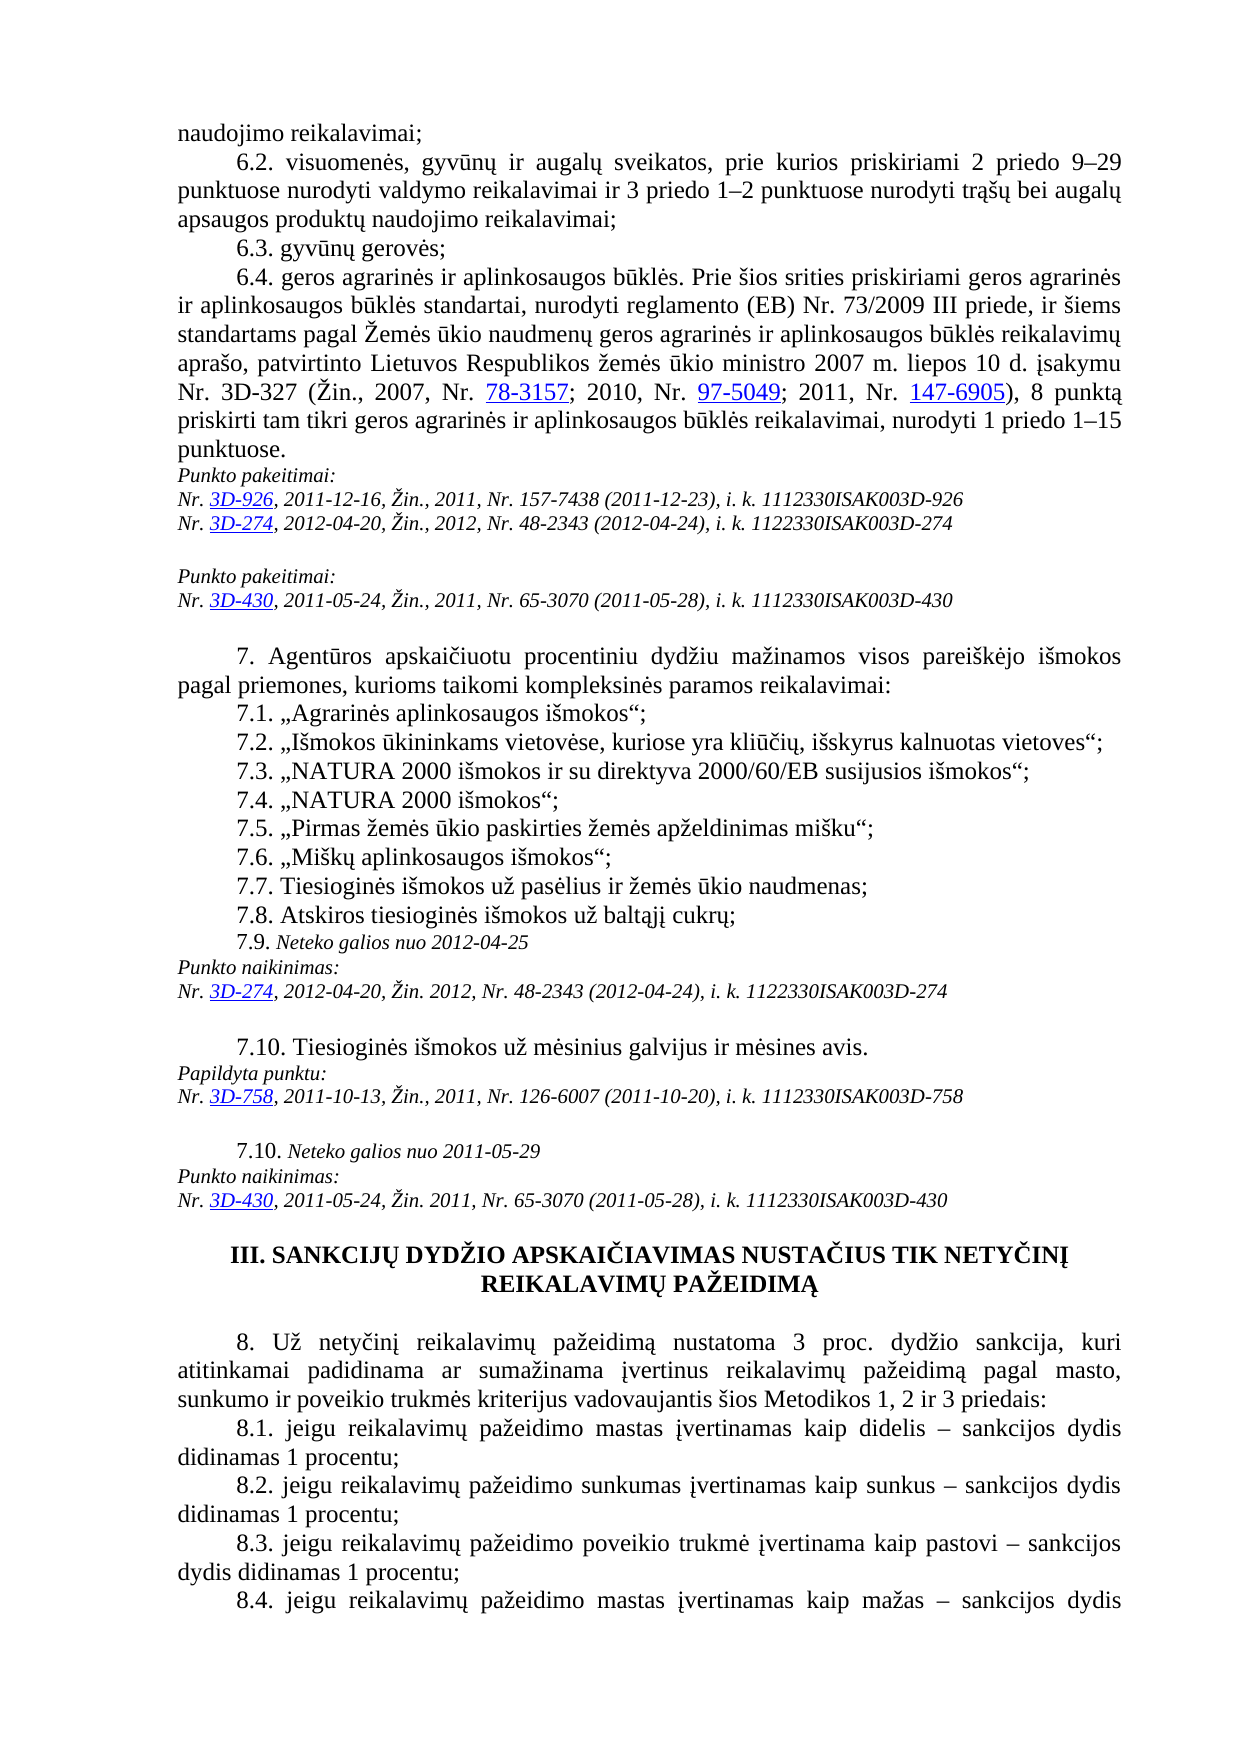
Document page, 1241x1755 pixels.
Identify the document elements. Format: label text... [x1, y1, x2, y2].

text 7.3. „NATURA 2000 išmokos ir su direktyva 2000/60/EB susijusios išmokos“; [177, 756, 1122, 785]
text 7.7. Tiesioginės išmokos už pasėlius ir žemės ūkio naudmenas; [177, 871, 1122, 900]
text Punkto naikinimas: [177, 1164, 1122, 1188]
text 6.3. gyvūnų gerovės; [177, 233, 1122, 262]
text 8.2. jeigu reikalavimų pažeidimo sunkumas įvertinamas kaip sunkus – sankcijos dydis didinamas 1 procentu; [177, 1471, 1122, 1528]
text Nr. 3D-926, 2011-12-16, Žin., 2011, Nr. 157-7438 (2011-12-23), i. k. 1112330ISAK003D-926 [177, 487, 1122, 511]
text 7. Agentūros apskaičiuotu procentiniu dydžiu mažinamos visos pareiškėjo išmokos pagal priemones, kurioms taikomi kompleksinės paramos reikalavimai: [177, 641, 1122, 698]
text 7.9. Neteko galios nuo 2012-04-25 [177, 928, 1122, 955]
text Nr. 3D-430, 2011-05-24, Žin., 2011, Nr. 65-3070 (2011-05-28), i. k. 1112330ISAK003D-430 [177, 588, 1122, 612]
text Nr. 3D-274, 2012-04-20, Žin. 2012, Nr. 48-2343 (2012-04-24), i. k. 1122330ISAK003D-274 [177, 979, 1122, 1003]
text Punkto naikinimas: [177, 955, 1122, 979]
text naudojimo reikalavimai; [177, 118, 1122, 147]
text 7.8. Atskiros tiesioginės išmokos už baltąjį cukrų; [177, 900, 1122, 928]
text III. SANKCIJŲ dydžio APSKAIČIAVIMAS NUSTAČIUS TIK netyčinį REIKALAVIMŲ PAŽEIDIMą [177, 1241, 1122, 1298]
text Nr. 3D-430, 2011-05-24, Žin. 2011, Nr. 65-3070 (2011-05-28), i. k. 1112330ISAK003D-430 [177, 1188, 1122, 1212]
text 8. Už netyčinį reikalavimų pažeidimą nustatoma 3 proc. dydžio sankcija, kuri atitinkamai padidinama ar sumažinama įvertinus reikalavimų pažeidimą pagal masto, sunkumo ir poveikio trukmės kriterijus vadovaujantis šios Metodikos 1, 2 ir 3 priedais: [177, 1327, 1122, 1413]
text 7.5. „Pirmas žemės ūkio paskirties žemės apželdinimas mišku“; [177, 813, 1122, 842]
text Nr. 3D-274, 2012-04-20, Žin., 2012, Nr. 48-2343 (2012-04-24), i. k. 1122330ISAK003D-274 [177, 511, 1122, 535]
text Punkto pakeitimai: [177, 463, 1122, 487]
text 7.1. „Agrarinės aplinkosaugos išmokos“; [177, 698, 1122, 727]
text 6.4. geros agrarinės ir aplinkosaugos būklės. Prie šios srities priskiriami geros agrarinės ir aplinkosaugos būklės standartai, nurodyti reglamento (EB) Nr. 73/2009 III priede, ir šiems standartams pagal Žemės ūkio naudmenų geros agrarinės ir aplinkosaugos būklės reikalavimų aprašo, patvirtinto Lietuvos Respublikos žemės ūkio ministro 2007 m. liepos 10 d. įsakymu Nr. 3D-327 (Žin., 2007, Nr. 78-3157; 2010, Nr. 97-5049; 2011, Nr. 147-6905), 8 punktą priskirti tam tikri geros agrarinės ir aplinkosaugos būklės reikalavimai, nurodyti 1 priedo 1–15 punktuose. [177, 262, 1122, 463]
text Punkto pakeitimai: [177, 564, 1122, 588]
text 8.3. jeigu reikalavimų pažeidimo poveikio trukmė įvertinama kaip pastovi – sankcijos dydis didinamas 1 procentu; [177, 1528, 1122, 1586]
text Nr. 3D-758, 2011-10-13, Žin., 2011, Nr. 126-6007 (2011-10-20), i. k. 1112330ISAK003D-758 [177, 1084, 1122, 1108]
text 7.4. „NATURA 2000 išmokos“; [177, 785, 1122, 813]
text 6.2. visuomenės, gyvūnų ir augalų sveikatos, prie kurios priskiriami 2 priedo 9–29 punktuose nurodyti valdymo reikalavimai ir 3 priedo 1–2 punktuose nurodyti trąšų bei augalų apsaugos produktų naudojimo reikalavimai; [177, 147, 1122, 233]
text 7.10. Tiesioginės išmokos už mėsinius galvijus ir mėsines avis. [177, 1032, 1122, 1060]
text 8.4. jeigu reikalavimų pažeidimo mastas įvertinamas kaip mažas – sankcijos dydis [177, 1586, 1122, 1614]
text 7.6. „Miškų aplinkosaugos išmokos“; [177, 842, 1122, 871]
text Papildyta punktu: [177, 1060, 1122, 1084]
text 7.10. Neteko galios nuo 2011-05-29 [177, 1137, 1122, 1164]
text 8.1. jeigu reikalavimų pažeidimo mastas įvertinamas kaip didelis – sankcijos dydis didinamas 1 procentu; [177, 1413, 1122, 1471]
text 7.2. „Išmokos ūkininkams vietovėse, kuriose yra kliūčių, išskyrus kalnuotas vietoves“; [177, 727, 1122, 756]
